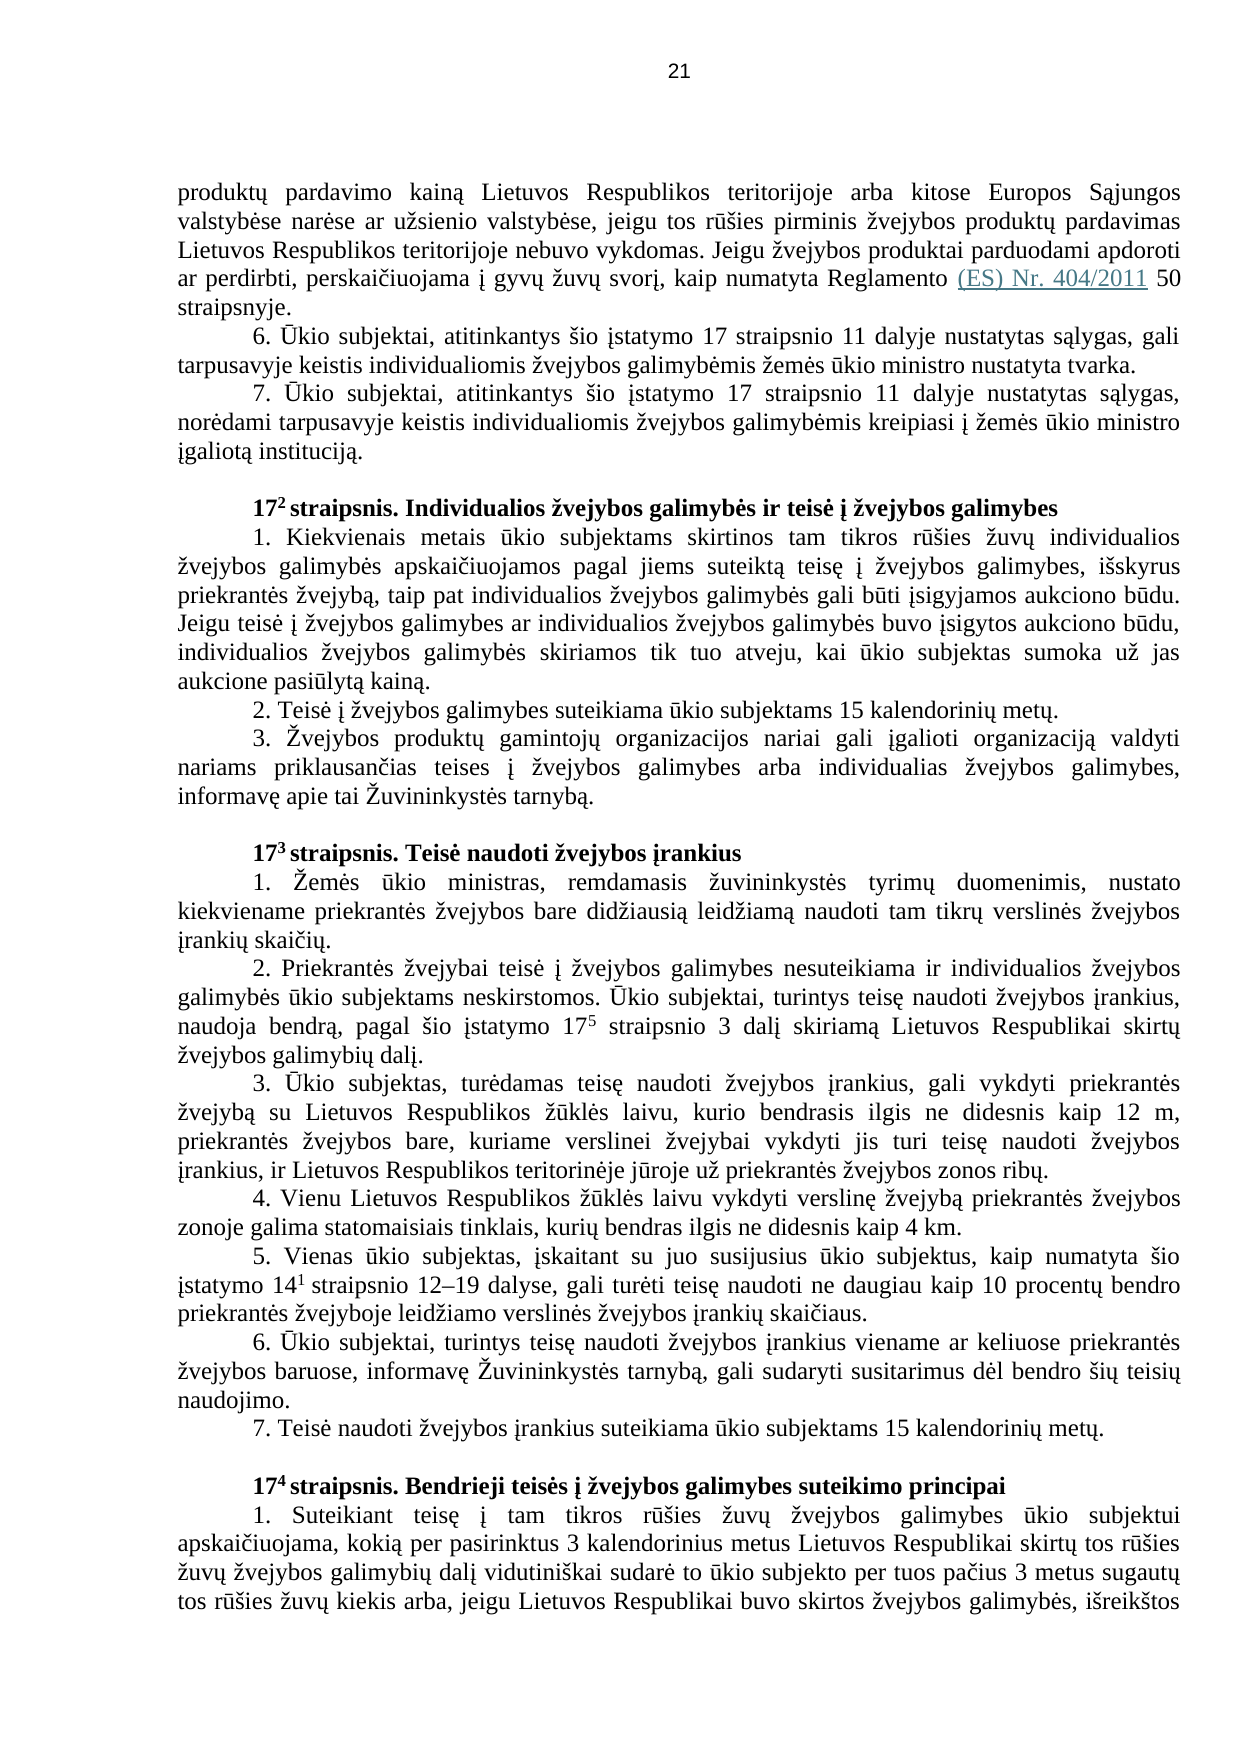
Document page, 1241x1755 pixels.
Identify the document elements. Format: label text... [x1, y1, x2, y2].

text 173 straipsnis. Teisė naudoti žvejybos įrankius [177, 838, 1181, 867]
text 6. Ūkio subjektai, turintys teisę naudoti žvejybos įrankius viename ar keliuose priekrantės žvejybos baruose, informavę Žuvininkystės tarnybą, gali sudaryti susitarimus dėl bendro šių teisių naudojimo. [177, 1327, 1181, 1413]
text 1. Žemės ūkio ministras, remdamasis žuvininkystės tyrimų duomenimis, nustato kiekviename priekrantės žvejybos bare didžiausią leidžiamą naudoti tam tikrų verslinės žvejybos įrankių skaičių. [177, 867, 1181, 953]
text 1. Suteikiant teisę į tam tikros rūšies žuvų žvejybos galimybes ūkio subjektui apskaičiuojama, kokią per pasirinktus 3 kalendorinius metus Lietuvos Respublikai skirtų tos rūšies žuvų žvejybos galimybių dalį vidutiniškai sudarė to ūkio subjekto per tuos pačius 3 metus sugautų tos rūšies žuvų kiekis arba, jeigu Lietuvos Respublikai buvo skirtos žvejybos galimybės, išreikštos [177, 1500, 1181, 1615]
text 7. Teisė naudoti žvejybos įrankius suteikiama ūkio subjektams 15 kalendorinių metų. [177, 1413, 1181, 1442]
text 5. Vienas ūkio subjektas, įskaitant su juo susijusius ūkio subjektus, kaip numatyta šio įstatymo 141 straipsnio 12–19 dalyse, gali turėti teisę naudoti ne daugiau kaip 10 procentų bendro priekrantės žvejyboje leidžiamo verslinės žvejybos įrankių skaičiaus. [177, 1241, 1181, 1327]
text 6. Ūkio subjektai, atitinkantys šio įstatymo 17 straipsnio 11 dalyje nustatytas sąlygas, gali tarpusavyje keistis individualiomis žvejybos galimybėmis žemės ūkio ministro nustatyta tvarka. [177, 321, 1181, 378]
text produktų pardavimo kainą Lietuvos Respublikos teritorijoje arba kitose Europos Sąjungos valstybėse narėse ar užsienio valstybėse, jeigu tos rūšies pirminis žvejybos produktų pardavimas Lietuvos Respublikos teritorijoje nebuvo vykdomas. Jeigu žvejybos produktai parduodami apdoroti ar perdirbti, perskaičiuojama į gyvų žuvų svorį, kaip numatyta Reglamento (ES) Nr. 404/2011 50 straipsnyje. [177, 177, 1181, 321]
text 4. Vienu Lietuvos Respublikos žūklės laivu vykdyti verslinę žvejybą priekrantės žvejybos zonoje galima statomaisiais tinklais, kurių bendras ilgis ne didesnis kaip 4 km. [177, 1183, 1181, 1241]
text 3. Žvejybos produktų gamintojų organizacijos nariai gali įgalioti organizaciją valdyti nariams priklausančias teises į žvejybos galimybes arba individualias žvejybos galimybes, informavę apie tai Žuvininkystės tarnybą. [177, 723, 1181, 810]
text 7. Ūkio subjektai, atitinkantys šio įstatymo 17 straipsnio 11 dalyje nustatytas sąlygas, norėdami tarpusavyje keistis individualiomis žvejybos galimybėmis kreipiasi į žemės ūkio ministro įgaliotą instituciją. [177, 378, 1181, 465]
text 2. Teisė į žvejybos galimybes suteikiama ūkio subjektams 15 kalendorinių metų. [177, 695, 1181, 723]
text 172 straipsnis. Individualios žvejybos galimybės ir teisė į žvejybos galimybes [177, 493, 1181, 522]
text 174 straipsnis. Bendrieji teisės į žvejybos galimybes suteikimo principai [177, 1471, 1181, 1500]
text 3. Ūkio subjektas, turėdamas teisę naudoti žvejybos įrankius, gali vykdyti priekrantės žvejybą su Lietuvos Respublikos žūklės laivu, kurio bendrasis ilgis ne didesnis kaip 12 m, priekrantės žvejybos bare, kuriame verslinei žvejybai vykdyti jis turi teisę naudoti žvejybos įrankius, ir Lietuvos Respublikos teritorinėje jūroje už priekrantės žvejybos zonos ribų. [177, 1068, 1181, 1183]
text 2. Priekrantės žvejybai teisė į žvejybos galimybes nesuteikiama ir individualios žvejybos galimybės ūkio subjektams neskirstomos. Ūkio subjektai, turintys teisę naudoti žvejybos įrankius, naudoja bendrą, pagal šio įstatymo 175 straipsnio 3 dalį skiriamą Lietuvos Respublikai skirtų žvejybos galimybių dalį. [177, 953, 1181, 1068]
text 1. Kiekvienais metais ūkio subjektams skirtinos tam tikros rūšies žuvų individualios žvejybos galimybės apskaičiuojamos pagal jiems suteiktą teisę į žvejybos galimybes, išskyrus priekrantės žvejybą, taip pat individualios žvejybos galimybės gali būti įsigyjamos aukciono būdu. Jeigu teisė į žvejybos galimybes ar individualios žvejybos galimybės buvo įsigytos aukciono būdu, individualios žvejybos galimybės skiriamos tik tuo atveju, kai ūkio subjektas sumoka už jas aukcione pasiūlytą kainą. [177, 522, 1181, 695]
